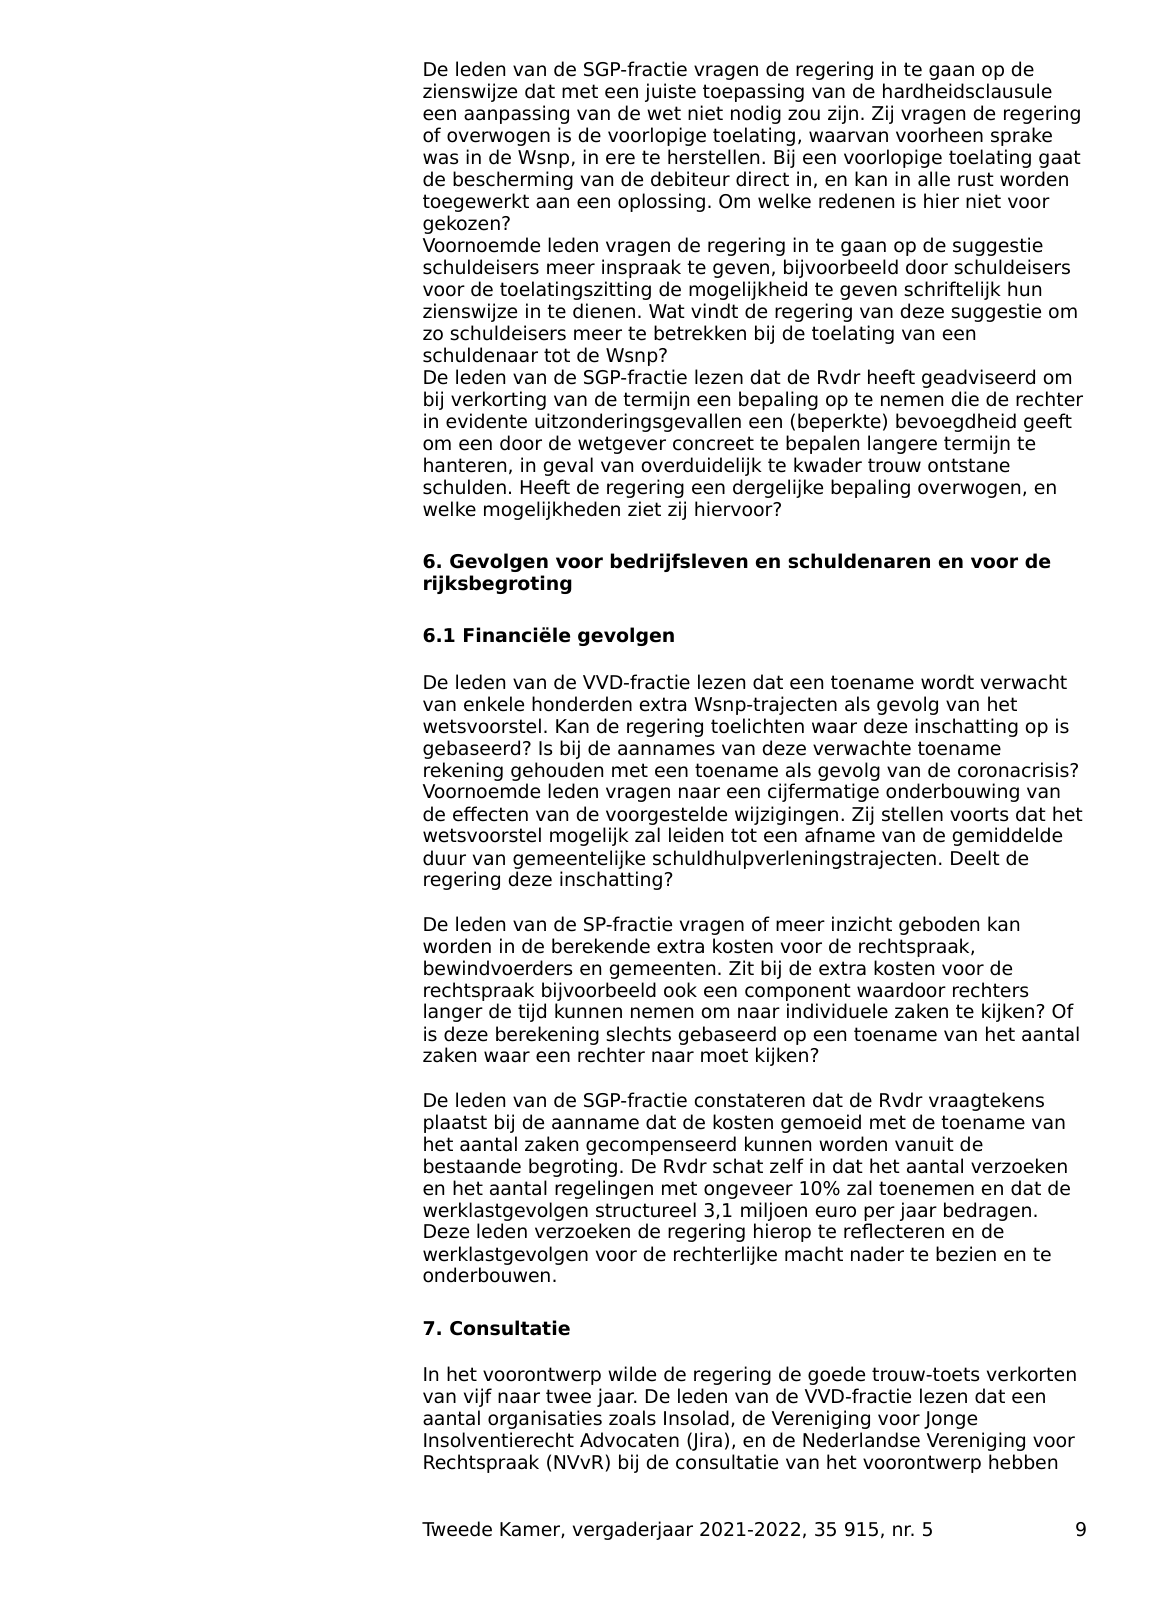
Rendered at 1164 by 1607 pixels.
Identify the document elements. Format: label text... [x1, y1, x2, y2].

text In het voorontwerp wilde de regering de goede trouw-toets verkorten van vijf naar twee jaar. De leden van de VVD-fractie lezen dat een aantal organisaties zoals Insolad, de Vereniging voor Jonge Insolventierecht Advocaten (Jira), en de Nederlandse Vereniging voor Rechtspraak (NVvR) bij de consultatie van het voorontwerp hebben [422, 1364, 1087, 1474]
subtitle 7. Consultatie [422, 1317, 1087, 1339]
text De leden van de SGP-fractie vragen de regering in te gaan op de zienswijze dat met een juiste toepassing van de hardheidsclausule een aanpassing van de wet niet nodig zou zijn. Zij vragen de regering of overwogen is de voorlopige toelating, waarvan voorheen sprake was in de Wsnp, in ere te herstellen. Bij een voorlopige toelating gaat de bescherming van de debiteur direct in, en kan in alle rust worden toegewerkt aan een oplossing. Om welke redenen is hier niet voor gekozen? [422, 59, 1087, 235]
subtitle 6. Gevolgen voor bedrijfsleven en schuldenaren en voor de rijksbegroting [422, 551, 1087, 594]
subtitle 6.1 Financiële gevolgen [422, 624, 1087, 647]
text De leden van de SGP-fractie lezen dat de Rvdr heeft geadviseerd om bij verkorting van de termijn een bepaling op te nemen die de rechter in evidente uitzonderingsgevallen een (beperkte) bevoegdheid geeft om een door de wetgever concreet te bepalen langere termijn te hanteren, in geval van overduidelijk te kwader trouw ontstane schulden. Heeft de regering een dergelijke bepaling overwogen, en welke mogelijkheden ziet zij hiervoor? [422, 367, 1087, 521]
text Voornoemde leden vragen de regering in te gaan op de suggestie schuldeisers meer inspraak te geven, bijvoorbeeld door schuldeisers voor de toelatingszitting de mogelijkheid te geven schriftelijk hun zienswijze in te dienen. Wat vindt de regering van deze suggestie om zo schuldeisers meer te betrekken bij de toelating van een schuldenaar tot de Wsnp? [422, 235, 1087, 367]
text De leden van de VVD-fractie lezen dat een toename wordt verwacht van enkele honderden extra Wsnp-trajecten als gevolg van het wetsvoorstel. Kan de regering toelichten waar deze inschatting op is gebaseerd? Is bij de aannames van deze verwachte toename rekening gehouden met een toename als gevolg van de coronacrisis? Voornoemde leden vragen naar een cijfermatige onderbouwing van de effecten van de voorgestelde wijzigingen. Zij stellen voorts dat het wetsvoorstel mogelijk zal leiden tot een afname van de gemiddelde duur van gemeentelijke schuldhulpverleningstrajecten. Deelt de regering deze inschatting? [422, 672, 1087, 891]
text De leden van de SP-fractie vragen of meer inzicht geboden kan worden in de berekende extra kosten voor de rechtspraak, bewindvoerders en gemeenten. Zit bij de extra kosten voor de rechtspraak bijvoorbeeld ook een component waardoor rechters langer de tijd kunnen nemen om naar individuele zaken te kijken? Of is deze berekening slechts gebaseerd op een toename van het aantal zaken waar een rechter naar moet kijken? [422, 913, 1087, 1067]
text De leden van de SGP-fractie constateren dat de Rvdr vraagtekens plaatst bij de aanname dat de kosten gemoeid met de toename van het aantal zaken gecompenseerd kunnen worden vanuit de bestaande begroting. De Rvdr schat zelf in dat het aantal verzoeken en het aantal regelingen met ongeveer 10% zal toenemen en dat de werklastgevolgen structureel 3,1 miljoen euro per jaar bedragen. Deze leden verzoeken de regering hierop te reflecteren en de werklastgevolgen voor de rechterlijke macht nader te bezien en te onderbouwen. [422, 1089, 1087, 1287]
